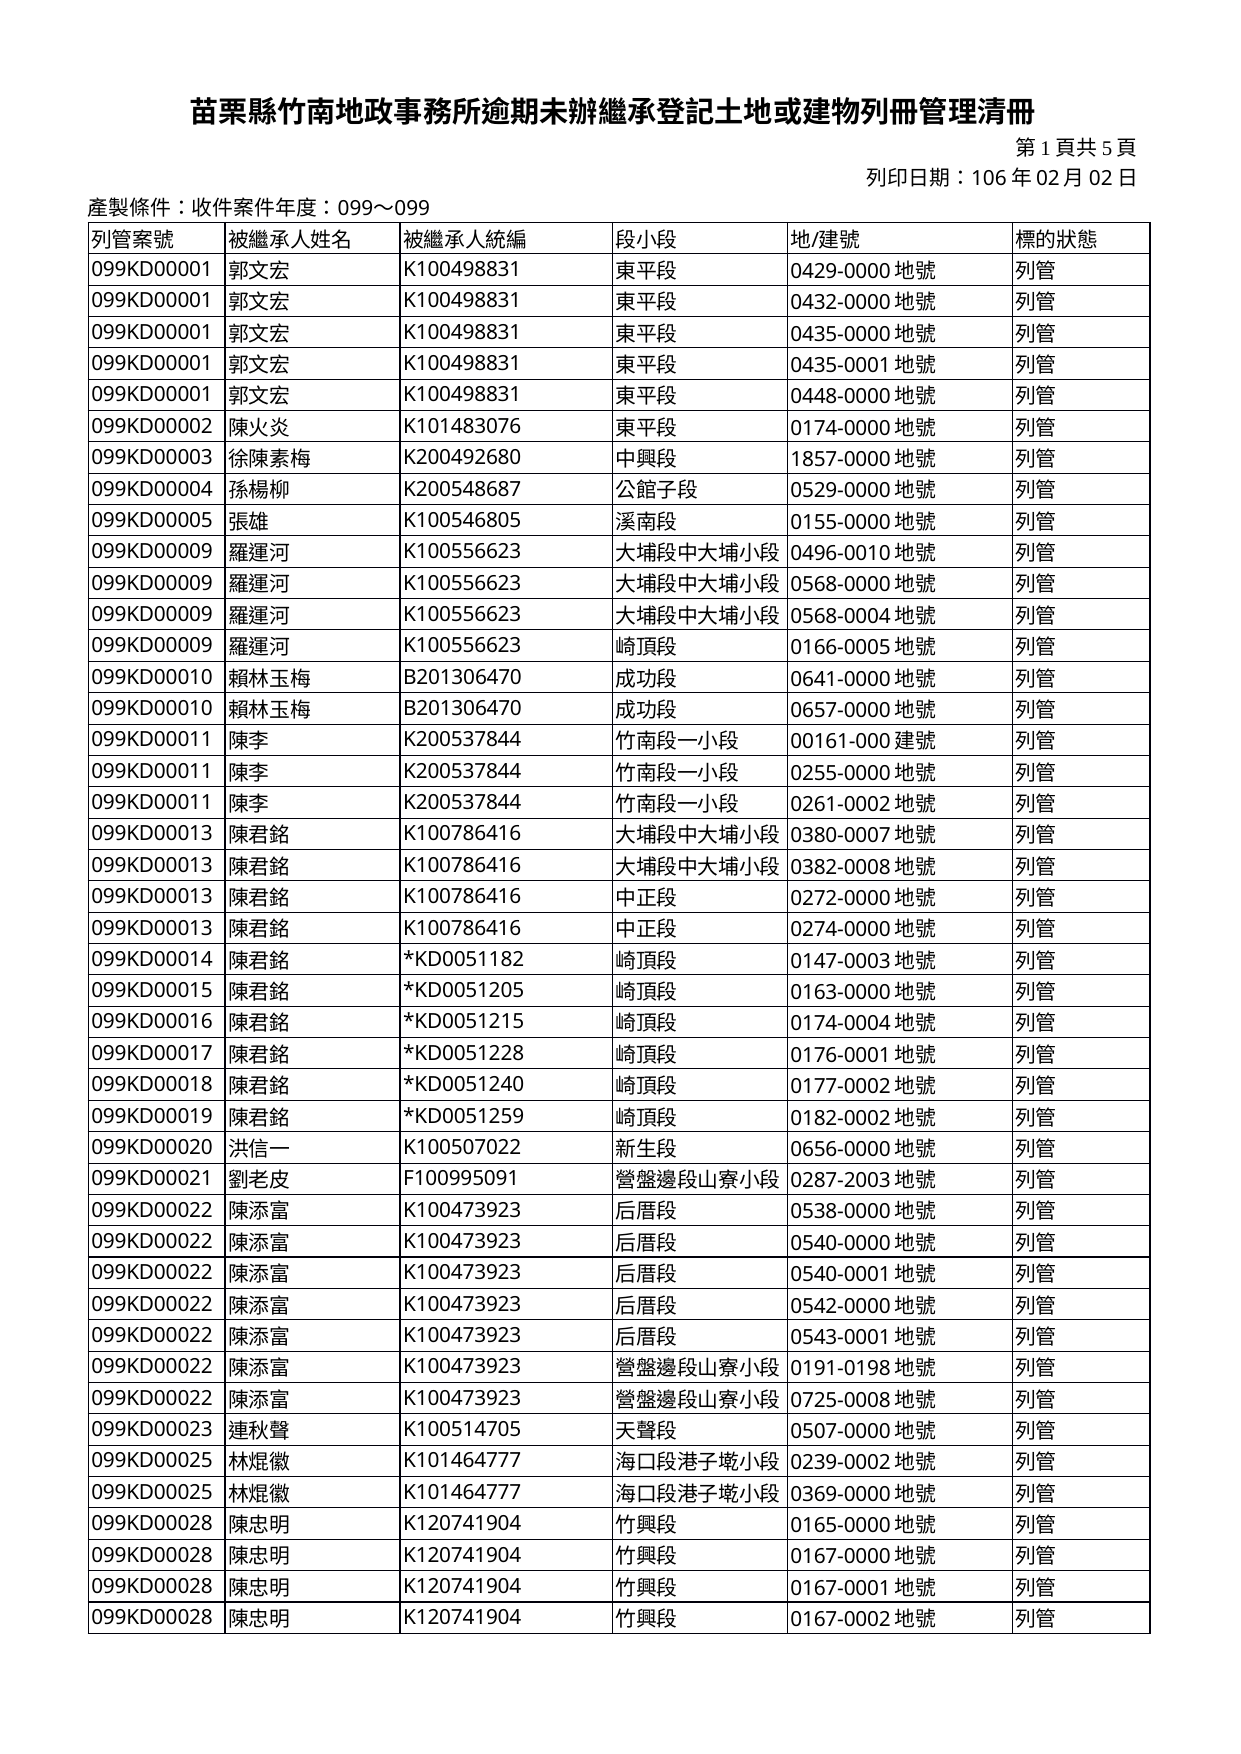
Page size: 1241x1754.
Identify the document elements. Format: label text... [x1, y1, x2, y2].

table_cell 列管 [1013, 944, 1149, 974]
table_cell 099KD00021 [89, 1164, 224, 1194]
table_cell 099KD00018 [89, 1069, 224, 1100]
table_cell K100473923 [401, 1195, 612, 1225]
table_cell 東平段 [613, 254, 787, 284]
table_cell 列管 [1013, 1477, 1149, 1507]
table_cell 崎頂段 [613, 1101, 787, 1131]
table_cell K100786416 [401, 913, 612, 943]
table_cell 郭文宏 [226, 317, 399, 347]
table_cell 列管 [1013, 975, 1149, 1006]
table_cell 099KD00009 [89, 630, 224, 661]
table_cell 099KD00022 [89, 1195, 224, 1225]
table_cell 列管 [1013, 1007, 1149, 1037]
table_cell K100786416 [401, 819, 612, 849]
table_cell 后厝段 [613, 1320, 787, 1351]
table_cell 后厝段 [613, 1226, 787, 1256]
table_cell 列管 [1013, 881, 1149, 912]
table_cell 羅運河 [226, 630, 399, 661]
table_cell 中正段 [613, 881, 787, 912]
table_cell 099KD00022 [89, 1352, 224, 1382]
table_cell 列管 [1013, 1414, 1149, 1444]
table_cell 099KD00022 [89, 1226, 224, 1256]
table_cell 099KD00002 [89, 411, 224, 441]
table_cell 東平段 [613, 411, 787, 441]
table_cell 0163-0000地號 [788, 975, 1012, 1006]
table_cell 099KD00025 [89, 1477, 224, 1507]
table_cell K101464777 [401, 1446, 612, 1476]
table_cell 0369-0000地號 [788, 1477, 1012, 1507]
table_cell 0382-0008地號 [788, 850, 1012, 880]
table_cell 竹興段 [613, 1508, 787, 1539]
table_cell 大埔段中大埔小段 [613, 599, 787, 629]
table_cell 陳君銘 [226, 975, 399, 1006]
table_cell K101464777 [401, 1477, 612, 1507]
table_cell 賴林玉梅 [226, 662, 399, 692]
table_cell 列管 [1013, 474, 1149, 504]
table_cell *KD0051259 [401, 1101, 612, 1131]
table_cell 公館子段 [613, 474, 787, 504]
table_cell 列管 [1013, 1038, 1149, 1068]
table_cell 后厝段 [613, 1195, 787, 1225]
table_cell K100473923 [401, 1226, 612, 1256]
table_cell 099KD00004 [89, 474, 224, 504]
table_cell 列管 [1013, 725, 1149, 755]
table_cell 0147-0003地號 [788, 944, 1012, 974]
text 產製條件：收件案件年度：099～099 [87, 191, 1087, 222]
table_cell 1857-0000地號 [788, 442, 1012, 473]
table_cell 列管 [1013, 348, 1149, 378]
table_cell *KD0051205 [401, 975, 612, 1006]
table_cell 099KD00028 [89, 1508, 224, 1539]
table_cell 列管 [1013, 850, 1149, 880]
table_cell 0496-0010地號 [788, 536, 1012, 567]
table_cell 營盤邊段山寮小段 [613, 1352, 787, 1382]
table_cell K100473923 [401, 1258, 612, 1288]
table_cell 列管 [1013, 380, 1149, 410]
table_cell 0274-0000地號 [788, 913, 1012, 943]
table_cell 099KD00023 [89, 1414, 224, 1444]
table_cell 列管 [1013, 1258, 1149, 1288]
table_cell 0540-0001地號 [788, 1258, 1012, 1288]
table_cell 后厝段 [613, 1258, 787, 1288]
table_cell 崎頂段 [613, 975, 787, 1006]
table_cell 099KD00022 [89, 1258, 224, 1288]
table_cell 陳君銘 [226, 944, 399, 974]
table_cell K100514705 [401, 1414, 612, 1444]
table_cell 099KD00028 [89, 1571, 224, 1601]
table_cell 竹興段 [613, 1571, 787, 1601]
table_cell 099KD00020 [89, 1132, 224, 1162]
table_cell K100473923 [401, 1289, 612, 1319]
table_cell 陳添富 [226, 1289, 399, 1319]
table_cell 郭文宏 [226, 286, 399, 316]
table_cell 0166-0005地號 [788, 630, 1012, 661]
table_cell 0542-0000地號 [788, 1289, 1012, 1319]
table_cell 0174-0004地號 [788, 1007, 1012, 1037]
table_cell 099KD00003 [89, 442, 224, 473]
table_cell 中正段 [613, 913, 787, 943]
table_cell 099KD00009 [89, 599, 224, 629]
table_cell 列管 [1013, 913, 1149, 943]
table_cell 列管 [1013, 1289, 1149, 1319]
table_cell 陳君銘 [226, 1101, 399, 1131]
table_cell 列管 [1013, 599, 1149, 629]
table_cell K120741904 [401, 1571, 612, 1601]
table_cell 陳君銘 [226, 819, 399, 849]
table_cell 0568-0000地號 [788, 568, 1012, 598]
table_cell 0167-0002地號 [788, 1603, 1012, 1633]
table_cell 0656-0000地號 [788, 1132, 1012, 1162]
table_cell K100473923 [401, 1383, 612, 1413]
table_cell 099KD00016 [89, 1007, 224, 1037]
table_cell 099KD00001 [89, 348, 224, 378]
table_cell 列管 [1013, 1508, 1149, 1539]
table_cell 099KD00009 [89, 568, 224, 598]
table_cell 陳君銘 [226, 1069, 399, 1100]
table_cell 0380-0007地號 [788, 819, 1012, 849]
table_cell 099KD00015 [89, 975, 224, 1006]
table_cell 崎頂段 [613, 1069, 787, 1100]
table_cell 099KD00013 [89, 850, 224, 880]
table_cell 列管 [1013, 505, 1149, 535]
table_cell 大埔段中大埔小段 [613, 819, 787, 849]
table_cell 0167-0000地號 [788, 1540, 1012, 1570]
table_cell 大埔段中大埔小段 [613, 568, 787, 598]
table_cell 列管 [1013, 1603, 1149, 1633]
table_cell 成功段 [613, 693, 787, 723]
table_cell 陳忠明 [226, 1508, 399, 1539]
table_cell 列管 [1013, 693, 1149, 723]
table_cell K100498831 [401, 380, 612, 410]
table_cell 0538-0000地號 [788, 1195, 1012, 1225]
table_cell 陳君銘 [226, 881, 399, 912]
table_cell 海口段港子墘小段 [613, 1446, 787, 1476]
table_header 標的狀態 [1013, 223, 1149, 253]
table_cell 列管 [1013, 317, 1149, 347]
table_cell 0165-0000地號 [788, 1508, 1012, 1539]
table_cell 099KD00013 [89, 819, 224, 849]
table_cell 列管 [1013, 630, 1149, 661]
table_cell 列管 [1013, 662, 1149, 692]
table_cell K200537844 [401, 787, 612, 817]
table_cell 列管 [1013, 1320, 1149, 1351]
table_cell 列管 [1013, 1540, 1149, 1570]
table_cell 0543-0001地號 [788, 1320, 1012, 1351]
table_cell 列管 [1013, 442, 1149, 473]
table_cell K100556623 [401, 630, 612, 661]
table_cell 0182-0002地號 [788, 1101, 1012, 1131]
table_cell 099KD00013 [89, 881, 224, 912]
table_cell 大埔段中大埔小段 [613, 536, 787, 567]
table_cell 竹興段 [613, 1540, 787, 1570]
table_cell 陳君銘 [226, 850, 399, 880]
table_cell 張雄 [226, 505, 399, 535]
table_cell K200537844 [401, 756, 612, 786]
table_cell 崎頂段 [613, 1007, 787, 1037]
table_cell K200537844 [401, 725, 612, 755]
table_header 地/建號 [788, 223, 1012, 253]
table_header 被繼承人統編 [401, 223, 612, 253]
table_cell 0529-0000地號 [788, 474, 1012, 504]
table_cell 陳火炎 [226, 411, 399, 441]
table_cell K200548687 [401, 474, 612, 504]
table_cell K120741904 [401, 1603, 612, 1633]
table_cell 陳添富 [226, 1195, 399, 1225]
table_cell 劉老皮 [226, 1164, 399, 1194]
table_cell 陳君銘 [226, 913, 399, 943]
table_cell K100498831 [401, 348, 612, 378]
table_cell B201306470 [401, 662, 612, 692]
table_cell K100473923 [401, 1320, 612, 1351]
table_cell *KD0051228 [401, 1038, 612, 1068]
table_cell 羅運河 [226, 536, 399, 567]
table_cell K100473923 [401, 1352, 612, 1382]
table_cell 列管 [1013, 286, 1149, 316]
table_cell 0657-0000地號 [788, 693, 1012, 723]
table_cell 列管 [1013, 1383, 1149, 1413]
table_cell 099KD00014 [89, 944, 224, 974]
table_cell 陳添富 [226, 1258, 399, 1288]
table_cell 徐陳素梅 [226, 442, 399, 473]
table_cell 0568-0004地號 [788, 599, 1012, 629]
table_cell 0255-0000地號 [788, 756, 1012, 786]
table_cell 099KD00022 [89, 1320, 224, 1351]
table_cell 0174-0000地號 [788, 411, 1012, 441]
table_cell 竹興段 [613, 1603, 787, 1633]
table_cell 0191-0198地號 [788, 1352, 1012, 1382]
table_cell 新生段 [613, 1132, 787, 1162]
table_cell 營盤邊段山寮小段 [613, 1164, 787, 1194]
table_cell 陳李 [226, 725, 399, 755]
table_cell 陳君銘 [226, 1038, 399, 1068]
table_cell 東平段 [613, 286, 787, 316]
table_cell 陳忠明 [226, 1571, 399, 1601]
table_cell 099KD00011 [89, 787, 224, 817]
table_cell 洪信一 [226, 1132, 399, 1162]
table_cell 列管 [1013, 411, 1149, 441]
table_cell 中興段 [613, 442, 787, 473]
table_cell 竹南段一小段 [613, 756, 787, 786]
table_cell 東平段 [613, 317, 787, 347]
table_cell 099KD00001 [89, 254, 224, 284]
table_cell 099KD00028 [89, 1603, 224, 1633]
table_cell K100498831 [401, 317, 612, 347]
table_cell F100995091 [401, 1164, 612, 1194]
table_cell 0429-0000地號 [788, 254, 1012, 284]
table_cell K100556623 [401, 599, 612, 629]
table_cell 成功段 [613, 662, 787, 692]
table_cell 連秋聲 [226, 1414, 399, 1444]
table_cell 099KD00028 [89, 1540, 224, 1570]
table_cell 099KD00001 [89, 317, 224, 347]
table_cell 列管 [1013, 1446, 1149, 1476]
table_cell 崎頂段 [613, 1038, 787, 1068]
table_cell 0155-0000地號 [788, 505, 1012, 535]
table_cell 陳添富 [226, 1226, 399, 1256]
table_cell 0725-0008地號 [788, 1383, 1012, 1413]
table_cell 0435-0001地號 [788, 348, 1012, 378]
table_cell 孫楊柳 [226, 474, 399, 504]
table_cell 0176-0001地號 [788, 1038, 1012, 1068]
table_cell 陳李 [226, 787, 399, 817]
table_cell 0448-0000地號 [788, 380, 1012, 410]
table_cell 099KD00019 [89, 1101, 224, 1131]
table_cell 0287-2003地號 [788, 1164, 1012, 1194]
table_cell 海口段港子墘小段 [613, 1477, 787, 1507]
table_cell 0239-0002地號 [788, 1446, 1012, 1476]
table_cell K100498831 [401, 254, 612, 284]
table_cell 后厝段 [613, 1289, 787, 1319]
table_cell *KD0051240 [401, 1069, 612, 1100]
table_cell K100556623 [401, 568, 612, 598]
table_cell 列管 [1013, 568, 1149, 598]
table_cell 099KD00010 [89, 662, 224, 692]
table_cell 天聲段 [613, 1414, 787, 1444]
table_cell 羅運河 [226, 599, 399, 629]
table_cell 陳忠明 [226, 1540, 399, 1570]
table_cell K100556623 [401, 536, 612, 567]
table_cell 099KD00011 [89, 725, 224, 755]
table_cell *KD0051215 [401, 1007, 612, 1037]
table_cell 崎頂段 [613, 944, 787, 974]
table_cell K120741904 [401, 1508, 612, 1539]
table_cell 0641-0000地號 [788, 662, 1012, 692]
table_cell 陳添富 [226, 1320, 399, 1351]
table_cell K100786416 [401, 881, 612, 912]
table_cell 溪南段 [613, 505, 787, 535]
table_cell 郭文宏 [226, 254, 399, 284]
table_cell B201306470 [401, 693, 612, 723]
table_cell 0540-0000地號 [788, 1226, 1012, 1256]
table_cell K200492680 [401, 442, 612, 473]
table_cell 列管 [1013, 1571, 1149, 1601]
table_cell K100546805 [401, 505, 612, 535]
table_cell 竹南段一小段 [613, 787, 787, 817]
table_cell 列管 [1013, 1164, 1149, 1194]
table_header 段小段 [613, 223, 787, 253]
table_cell K100498831 [401, 286, 612, 316]
table_cell 列管 [1013, 819, 1149, 849]
table_cell 林焜徽 [226, 1446, 399, 1476]
table_cell 陳添富 [226, 1352, 399, 1382]
table_cell 竹南段一小段 [613, 725, 787, 755]
table_cell 0507-0000地號 [788, 1414, 1012, 1444]
table_cell 0261-0002地號 [788, 787, 1012, 817]
table_cell 郭文宏 [226, 380, 399, 410]
table_cell 099KD00001 [89, 286, 224, 316]
table_cell 099KD00009 [89, 536, 224, 567]
table_cell 東平段 [613, 348, 787, 378]
table_cell 東平段 [613, 380, 787, 410]
table_cell 列管 [1013, 1352, 1149, 1382]
table_cell K101483076 [401, 411, 612, 441]
table_cell K100786416 [401, 850, 612, 880]
table_cell K120741904 [401, 1540, 612, 1570]
table_cell 崎頂段 [613, 630, 787, 661]
table_cell 0177-0002地號 [788, 1069, 1012, 1100]
table_cell 郭文宏 [226, 348, 399, 378]
table_header 列管案號 [89, 223, 224, 253]
table_cell 列管 [1013, 1226, 1149, 1256]
table_cell 列管 [1013, 1069, 1149, 1100]
table_cell 陳李 [226, 756, 399, 786]
table_cell 099KD00005 [89, 505, 224, 535]
table_cell 陳君銘 [226, 1007, 399, 1037]
table_cell 營盤邊段山寮小段 [613, 1383, 787, 1413]
table_header 被繼承人姓名 [226, 223, 399, 253]
table_cell 列管 [1013, 787, 1149, 817]
table_cell 列管 [1013, 254, 1149, 284]
table_cell K100507022 [401, 1132, 612, 1162]
table_cell 大埔段中大埔小段 [613, 850, 787, 880]
table_cell 陳添富 [226, 1383, 399, 1413]
table_cell 099KD00022 [89, 1289, 224, 1319]
table_cell 0432-0000地號 [788, 286, 1012, 316]
table_cell 列管 [1013, 1132, 1149, 1162]
table_cell 099KD00022 [89, 1383, 224, 1413]
table_cell 列管 [1013, 1101, 1149, 1131]
table_cell 陳忠明 [226, 1603, 399, 1633]
table_cell 0435-0000地號 [788, 317, 1012, 347]
table_cell 列管 [1013, 536, 1149, 567]
table_cell 099KD00010 [89, 693, 224, 723]
table_cell 賴林玉梅 [226, 693, 399, 723]
table_cell 099KD00025 [89, 1446, 224, 1476]
table_cell 099KD00011 [89, 756, 224, 786]
table_cell 099KD00001 [89, 380, 224, 410]
table_cell 羅運河 [226, 568, 399, 598]
table_cell 099KD00017 [89, 1038, 224, 1068]
table_cell 列管 [1013, 756, 1149, 786]
table_cell 00161-000建號 [788, 725, 1012, 755]
table_cell 列管 [1013, 1195, 1149, 1225]
table_cell 0272-0000地號 [788, 881, 1012, 912]
table_cell *KD0051182 [401, 944, 612, 974]
table_cell 林焜徽 [226, 1477, 399, 1507]
table_cell 099KD00013 [89, 913, 224, 943]
table_cell 0167-0001地號 [788, 1571, 1012, 1601]
